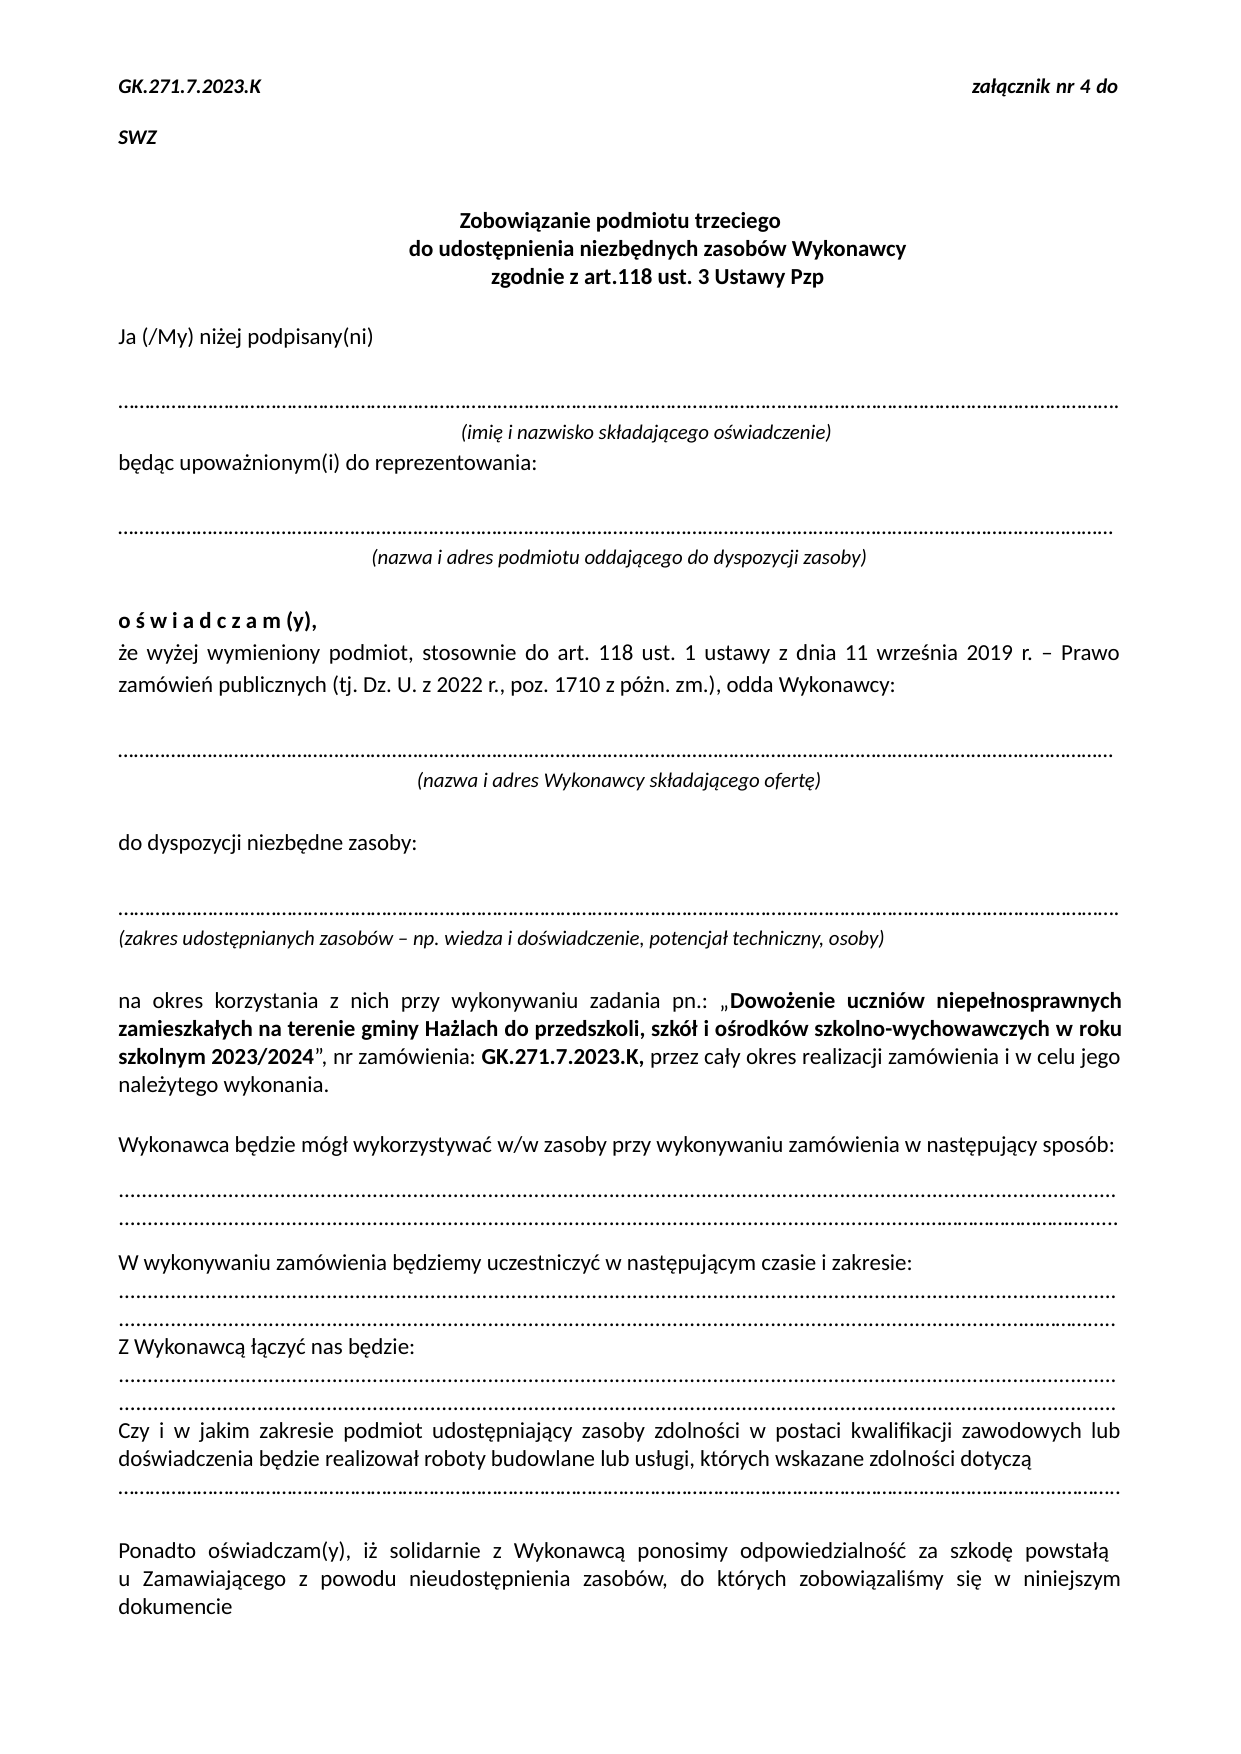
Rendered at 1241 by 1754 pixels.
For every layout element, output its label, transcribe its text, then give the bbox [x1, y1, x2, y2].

text Ja (/My) niżej podpisany(ni) [118, 322, 1122, 350]
text Z Wykonawcą łączyć nas będzie: [118, 1332, 1122, 1360]
text Ponadto oświadczam(y), iż solidarnie z Wykonawcą ponosimy odpowiedzialność za szkodę powstałą u Zamawiającego z powodu nieudostępnienia zasobów, do których zobowiązaliśmy się w niniejszym dokumencie [118, 1536, 1122, 1620]
text Zobowiązanie podmiotu trzeciego [118, 206, 1122, 234]
text że wyżej wymieniony podmiot, stosownie do art. 118 ust. 1 ustawy z dnia 11 września 2019 r. – Prawo zamówień publicznych (tj. Dz. U. z 2022 r., poz. 1710 z póżn. zm.), odda Wykonawcy: [118, 638, 1122, 698]
text ………………………………………………………………………………………………………………………………………………………………………. [118, 893, 1122, 921]
text o ś w i a d c z a m (y), [118, 606, 1122, 634]
text do dyspozycji niezbędne zasoby: [118, 828, 1122, 856]
text do udostępnienia niezbędnych zasobów Wykonawcy [193, 234, 1122, 262]
text ………………………………………………………………………………………………………………………………………………………………………. [118, 387, 1122, 415]
text (imię i nazwisko składającego oświadczenie) [118, 419, 1122, 444]
text .......................................................................................................................................................................................................................................................................................................................................................... [118, 1360, 1122, 1416]
text ……………………………………………………………………………………………………………………………………………………………..……….. [118, 1472, 1122, 1500]
text .........................................................................................................................................................................................................................................................................................................................…………………………...... [118, 1175, 1122, 1231]
text ..........................................................................................................................................................................................................................................................................................................................................…………..... [118, 1276, 1122, 1332]
text Wykonawca będzie mógł wykorzystywać w/w zasoby przy wykonywaniu zamówienia w następujący sposób: [118, 1130, 1122, 1158]
text Czy i w jakim zakresie podmiot udostępniający zasoby zdolności w postaci kwalifikacji zawodowych lub doświadczenia będzie realizował roboty budowlane lub usługi, których wskazane zdolności dotyczą [118, 1416, 1122, 1472]
text na okres korzystania z nich przy wykonywaniu zadania pn.: „Dowożenie uczniów niepełnosprawnych zamieszkałych na terenie gminy Hażlach do przedszkoli, szkół i ośrodków szkolno-wychowawczych w roku szkolnym 2023/2024”, nr zamówienia: GK.271.7.2023.K, przez cały okres realizacji zamówienia i w celu jego należytego wykonania. [118, 986, 1122, 1098]
text (nazwa i adres Wykonawcy składającego ofertę) [118, 767, 1122, 792]
text ……………………………………………………………………………………………………………………………………………………………………… [118, 735, 1122, 763]
text będąc upoważnionym(i) do reprezentowania: [118, 448, 1122, 476]
text (zakres udostępnianych zasobów – np. wiedza i doświadczenie, potencjał techniczny, osoby) [118, 925, 1122, 950]
text (nazwa i adres podmiotu oddającego do dyspozycji zasoby) [118, 544, 1122, 570]
text W wykonywaniu zamówienia będziemy uczestniczyć w następującym czasie i zakresie: [118, 1248, 1122, 1276]
text zgodnie z art.118 ust. 3 Ustawy Pzp [193, 262, 1122, 290]
text ……………………………………………………………………………………………………………………………………………………………………… [118, 512, 1122, 540]
